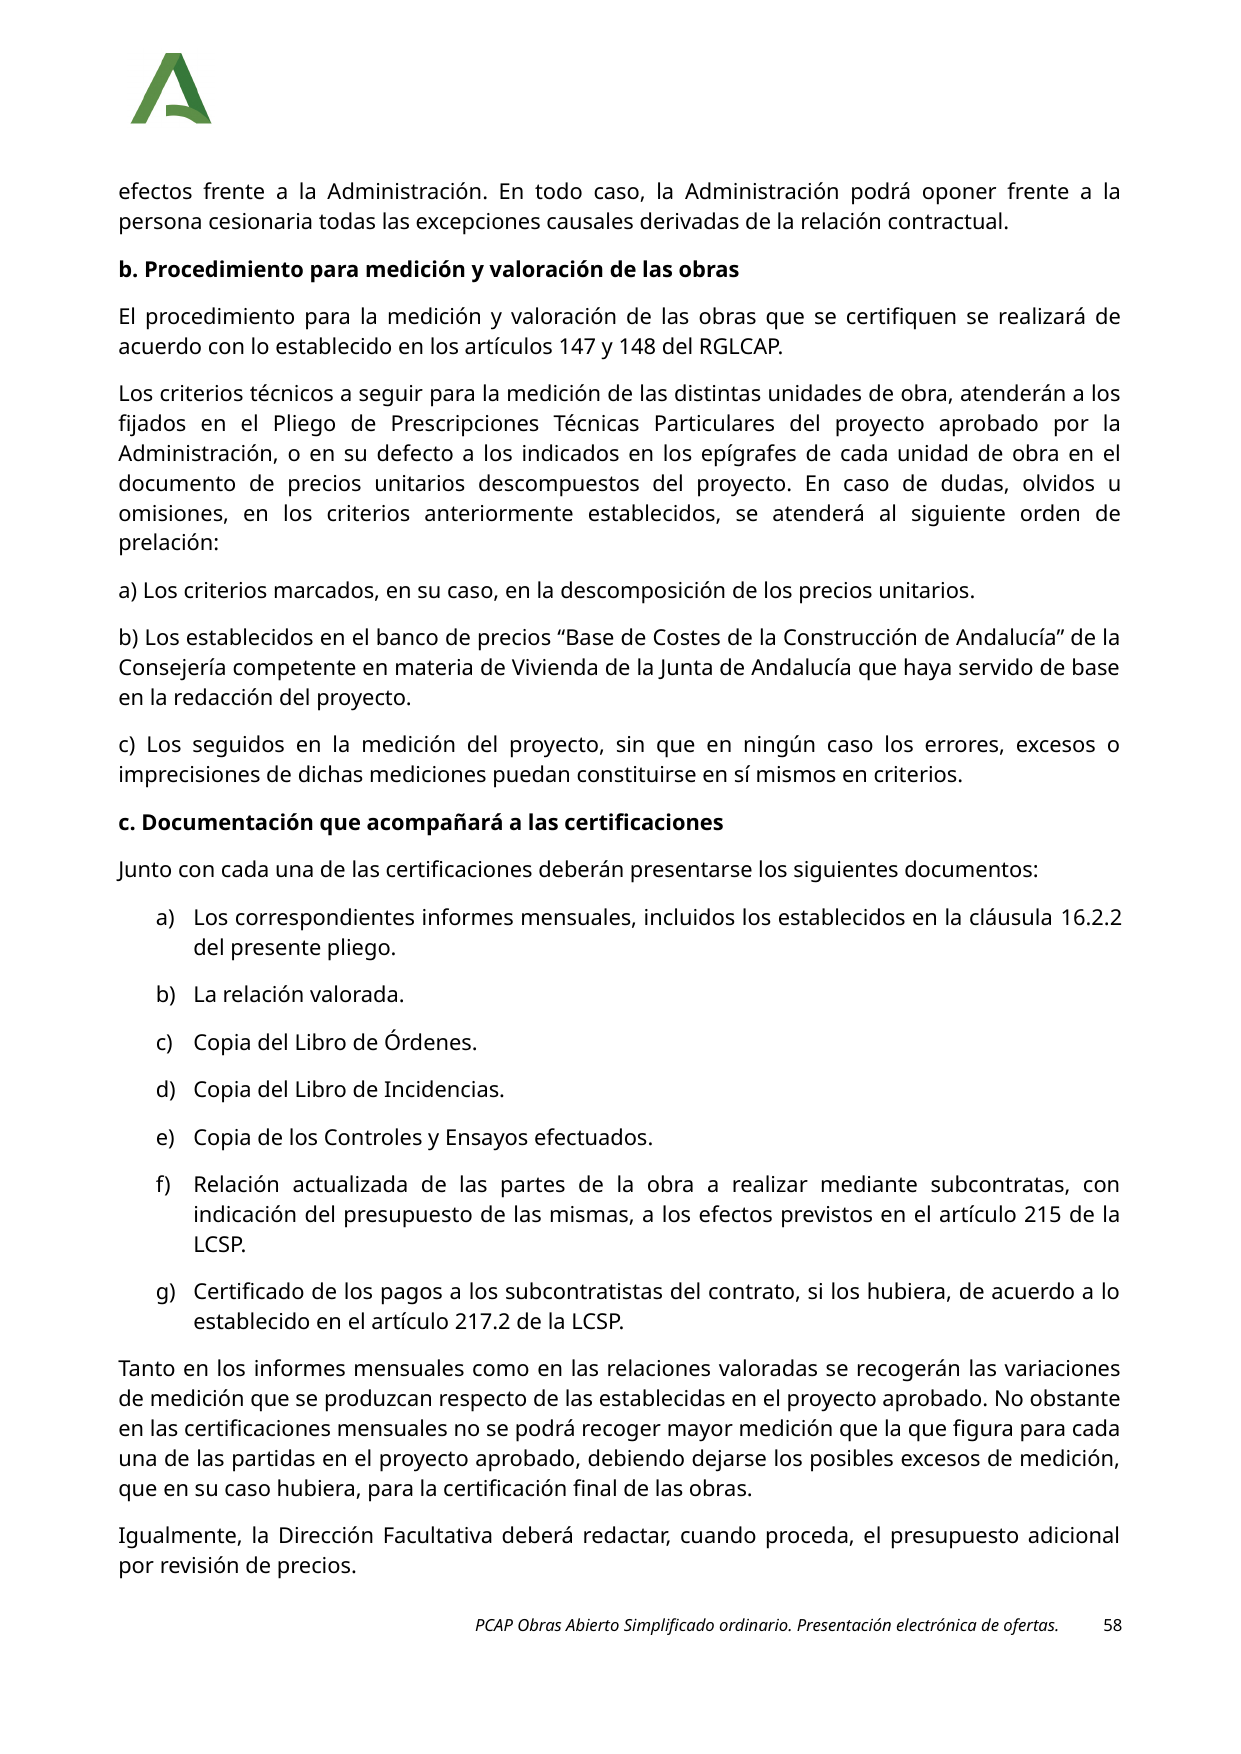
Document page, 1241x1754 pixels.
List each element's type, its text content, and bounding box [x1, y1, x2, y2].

list Copia del Libro de Órdenes. [156, 1027, 1122, 1056]
list Copia de los Controles y Ensayos efectuados. [156, 1122, 1122, 1151]
text efectos frente a la Administración. En todo caso, la Administración podrá oponer frente a la persona cesionaria todas las excepciones causales derivadas de la relación contractual. [118, 176, 1122, 236]
list Copia del Libro de Incidencias. [156, 1074, 1122, 1104]
text El procedimiento para la medición y valoración de las obras que se certifiquen se realizará de acuerdo con lo establecido en los artículos 147 y 148 del RGLCAP. [118, 301, 1122, 361]
text Junto con cada una de las certificaciones deberán presentarse los siguientes documentos: [118, 854, 1122, 884]
list La relación valorada. [156, 979, 1122, 1009]
picture [127, 48, 216, 128]
text Tanto en los informes mensuales como en las relaciones valoradas se recogerán las variaciones de medición que se produzcan respecto de las establecidas en el proyecto aprobado. No obstante en las certificaciones mensuales no se podrá recoger mayor medición que la que figura para cada una de las partidas en el proyecto aprobado, debiendo dejarse los posibles excesos de medición, que en su caso hubiera, para la certificación final de las obras. [118, 1353, 1122, 1502]
text b. Procedimiento para medición y valoración de las obras [118, 254, 1122, 283]
text Igualmente, la Dirección Facultativa deberá redactar, cuando proceda, el presupuesto adicional por revisión de precios. [118, 1520, 1122, 1580]
text b) Los establecidos en el banco de precios “Base de Costes de la Construcción de Andalucía” de la Consejería competente en materia de Vivienda de la Junta de Andalucía que haya servido de base en la redacción del proyecto. [118, 622, 1122, 712]
list Certificado de los pagos a los subcontratistas del contrato, si los hubiera, de acuerdo a lo establecido en el artículo 217.2 de la LCSP. [156, 1276, 1122, 1336]
text Los criterios técnicos a seguir para la medición de las distintas unidades de obra, atenderán a los fijados en el Pliego de Prescripciones Técnicas Particulares del proyecto aprobado por la Administración, o en su defecto a los indicados en los epígrafes de cada unidad de obra en el documento de precios unitarios descompuestos del proyecto. En caso de dudas, olvidos u omisiones, en los criterios anteriormente establecidos, se atenderá al siguiente orden de prelación: [118, 378, 1122, 557]
list Relación actualizada de las partes de la obra a realizar mediante subcontratas, con indicación del presupuesto de las mismas, a los efectos previstos en el artículo 215 de la LCSP. [156, 1169, 1122, 1258]
text c. Documentación que acompañará a las certificaciones [118, 807, 1122, 837]
text c) Los seguidos en la medición del proyecto, sin que en ningún caso los errores, excesos o imprecisiones de dichas mediciones puedan constituirse en sí mismos en criterios. [118, 729, 1122, 789]
text a) Los criterios marcados, en su caso, en la descomposición de los precios unitarios. [118, 575, 1122, 605]
list Los correspondientes informes mensuales, incluidos los establecidos en la cláusula 16.2.2 del presente pliego. [156, 902, 1122, 961]
